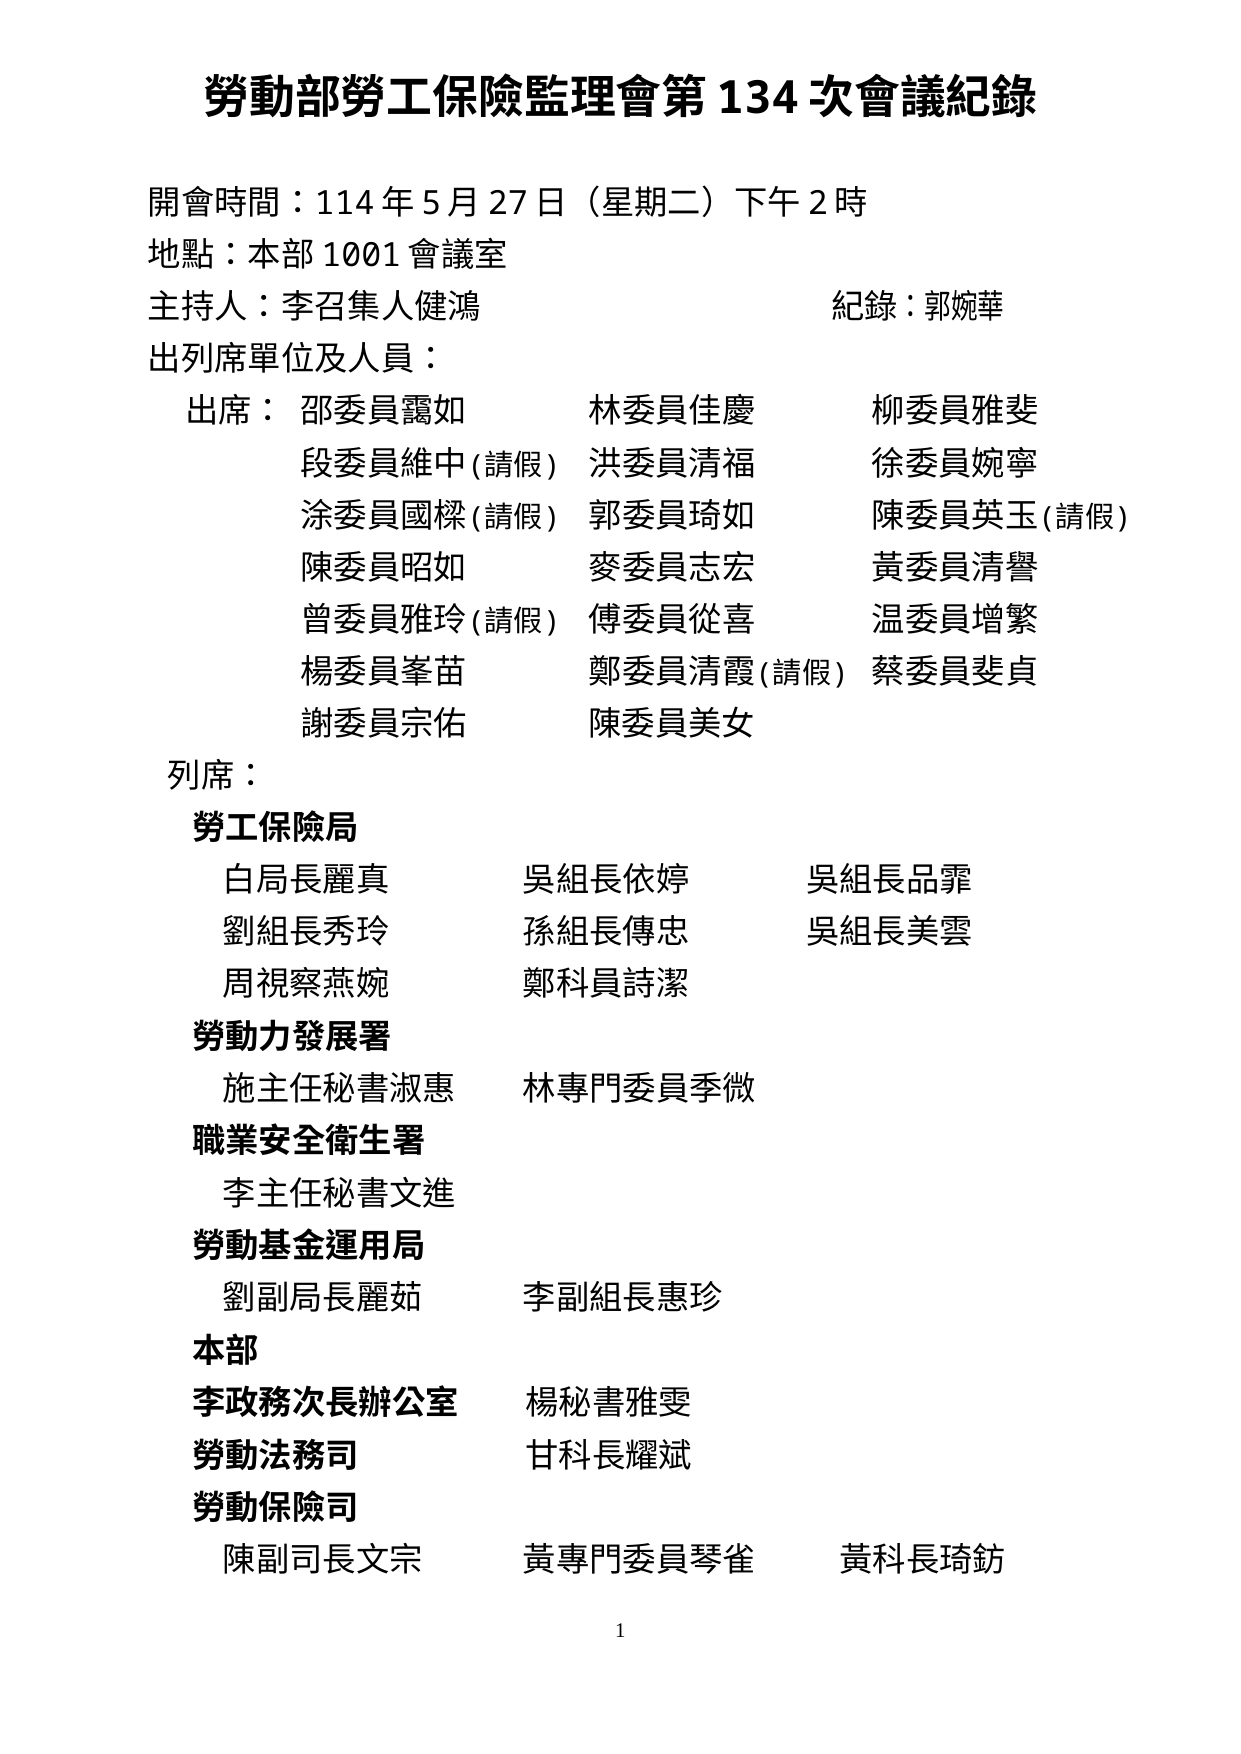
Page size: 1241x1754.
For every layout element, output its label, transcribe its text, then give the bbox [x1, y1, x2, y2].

text 劉副局長麗茹 李副組長惠珍 [223, 1268, 1158, 1320]
text 施主任秘書淑惠 林專門委員季微 [223, 1059, 1158, 1111]
text 陳副司長文宗 黃專門委員琴雀 黃科長琦鈁 [223, 1530, 1158, 1582]
table_cell 傅委員從喜 [577, 590, 858, 642]
text 開會時間：114年5月27日（星期二）下午2時 [148, 173, 1093, 225]
table_cell 洪委員清福 [577, 433, 858, 485]
text 李政務次長辦公室 楊秘書雅雯 [148, 1373, 1158, 1425]
table_cell 曾委員雅玲(請假) [300, 590, 577, 642]
table_cell [858, 694, 1153, 746]
text 勞動力發展署 [148, 1007, 1132, 1059]
text 地點：本部1001會議室 [148, 225, 1093, 277]
table_cell [174, 485, 300, 537]
table_cell 楊委員峯苗 [300, 642, 577, 694]
table_cell 涂委員國樑(請假) [300, 485, 577, 537]
table_cell 謝委員宗佑 [300, 694, 577, 746]
table_cell [174, 642, 300, 694]
text 勞動部勞工保險監理會第134次會議紀錄 [148, 75, 1093, 123]
text 本部 [148, 1320, 1158, 1372]
text 列席： [148, 746, 1158, 798]
text 出列席單位及人員： [148, 329, 1093, 381]
text 劉組長秀玲 孫組長傳忠 吳組長美雲 [223, 902, 1158, 954]
table_header 邵委員靄如 [300, 381, 577, 433]
table_cell 鄭委員清霞(請假) [577, 642, 858, 694]
table_cell 温委員增繁 [858, 590, 1153, 642]
table_cell [174, 538, 300, 589]
table_cell 郭委員琦如 [577, 485, 858, 537]
table_header 林委員佳慶 [577, 381, 858, 433]
text 白局長麗真 吳組長依婷 吳組長品霏 [223, 850, 1158, 902]
text 勞動法務司 甘科長耀斌 [148, 1425, 1158, 1477]
table_cell 蔡委員斐貞 [858, 642, 1153, 694]
table_cell 段委員維中(請假) [300, 433, 577, 485]
table_cell 黃委員清譽 [858, 538, 1153, 589]
table_cell 麥委員志宏 [577, 538, 858, 589]
text 李主任秘書文進 [223, 1163, 1158, 1215]
table_cell [174, 433, 300, 485]
text 主持人：李召集人健鴻 紀錄：郭婉華 [148, 277, 1093, 329]
table_header 柳委員雅斐 [858, 381, 1153, 433]
text 職業安全衛生署 [148, 1111, 1158, 1163]
table_header 出席： [174, 381, 300, 433]
text 勞動基金運用局 [148, 1216, 1158, 1268]
text 勞動保險司 [148, 1478, 1158, 1530]
table_cell 陳委員昭如 [300, 538, 577, 589]
table_cell [174, 694, 300, 746]
table_cell 陳委員美女 [577, 694, 858, 746]
text 勞工保險局 [148, 798, 1158, 850]
table_cell [174, 590, 300, 642]
table_cell 徐委員婉寧 [858, 433, 1153, 485]
table_cell 陳委員英玉(請假) [858, 485, 1153, 537]
text 周視察燕婉 鄭科員詩潔 [223, 954, 1158, 1006]
